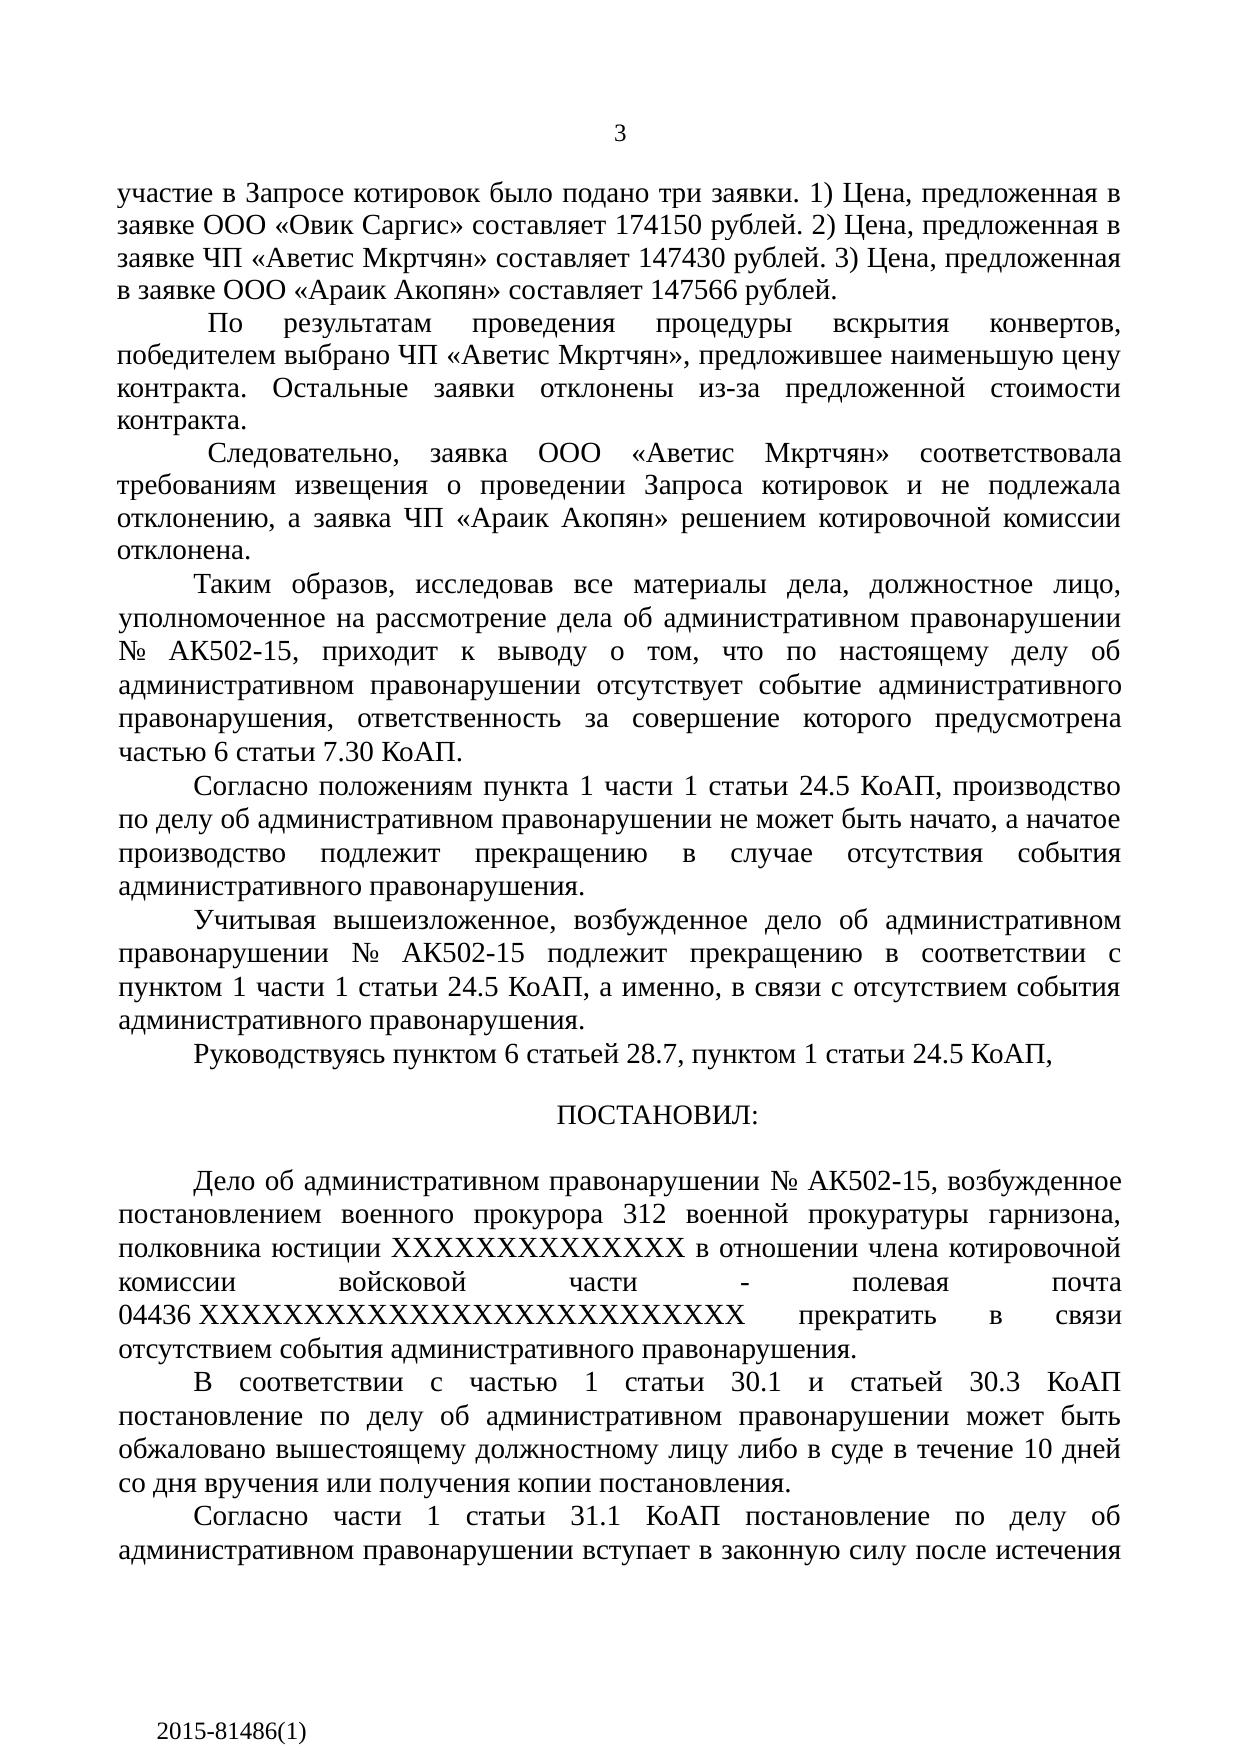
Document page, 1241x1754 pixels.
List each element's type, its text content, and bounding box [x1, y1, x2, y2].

text Таким образов, исследовав все материалы дела, должностное лицо, уполномоченное на рассмотрение дела об административном правонарушении № АК502-15, приходит к выводу о том, что по настоящему делу об административном правонарушении отсутствует событие административного правонарушения, ответственность за совершение которого предусмотрена частью 6 статьи 7.30 КоАП. [118, 566, 1122, 768]
text Дело об административном правонарушении № АК502-15, возбужденное постановлением военного прокурора 312 военной прокуратуры гарнизона, полковника юстиции XXXXXXXXXXXXXX в отношении члена котировочной комиссии войсковой части - полевая почта 04436 XXXXXXXXXXXXXXXXXXXXXXXXXX прекратить в связи отсутствием события административного правонарушения. [118, 1163, 1122, 1364]
text Учитывая вышеизложенное, возбужденное дело об административном правонарушении № АК502-15 подлежит прекращению в соответствии с пунктом 1 части 1 статьи 24.5 КоАП, а именно, в связи с отсутствием события административного правонарушения. [118, 902, 1122, 1036]
text В соответствии с частью 1 статьи 30.1 и статьей 30.3 КоАП постановление по делу об административном правонарушении может быть обжаловано вышестоящему должностному лицу либо в суде в течение 10 дней со дня вручения или получения копии постановления. [118, 1364, 1122, 1498]
text Согласно части 1 статьи 31.1 КоАП постановление по делу об административном правонарушении вступает в законную силу после истечения [118, 1498, 1122, 1566]
text Согласно положениям пункта 1 части 1 статьи 24.5 КоАП, производство по делу об административном правонарушении не может быть начато, а начатое производство подлежит прекращению в случае отсутствия события административного правонарушения. [118, 768, 1122, 902]
text ПОСТАНОВИЛ: [118, 1098, 1122, 1131]
text Руководствуясь пунктом 6 статьей 28.7, пунктом 1 статьи 24.5 КоАП, [118, 1036, 1122, 1069]
text Следовательно, заявка ООО «Аветис Мкртчян» соответствовала требованиям извещения о проведении Запроса котировок и не подлежала отклонению, а заявка ЧП «Араик Акопян» решением котировочной комиссии отклонена. [117, 436, 1122, 566]
text участие в Запросе котировок было подано три заявки. 1) Цена, предложенная в заявке ООО «Овик Саргис» составляет 174150 рублей. 2) Цена, предложенная в заявке ЧП «Аветис Мкртчян» составляет 147430 рублей. 3) Цена, предложенная в заявке ООО «Араик Акопян» составляет 147566 рублей. [117, 176, 1122, 306]
text По результатам проведения процедуры вскрытия конвертов, победителем выбрано ЧП «Аветис Мкртчян», предложившее наименьшую цену контракта. Остальные заявки отклонены из-за предложенной стоимости контракта. [117, 306, 1122, 436]
